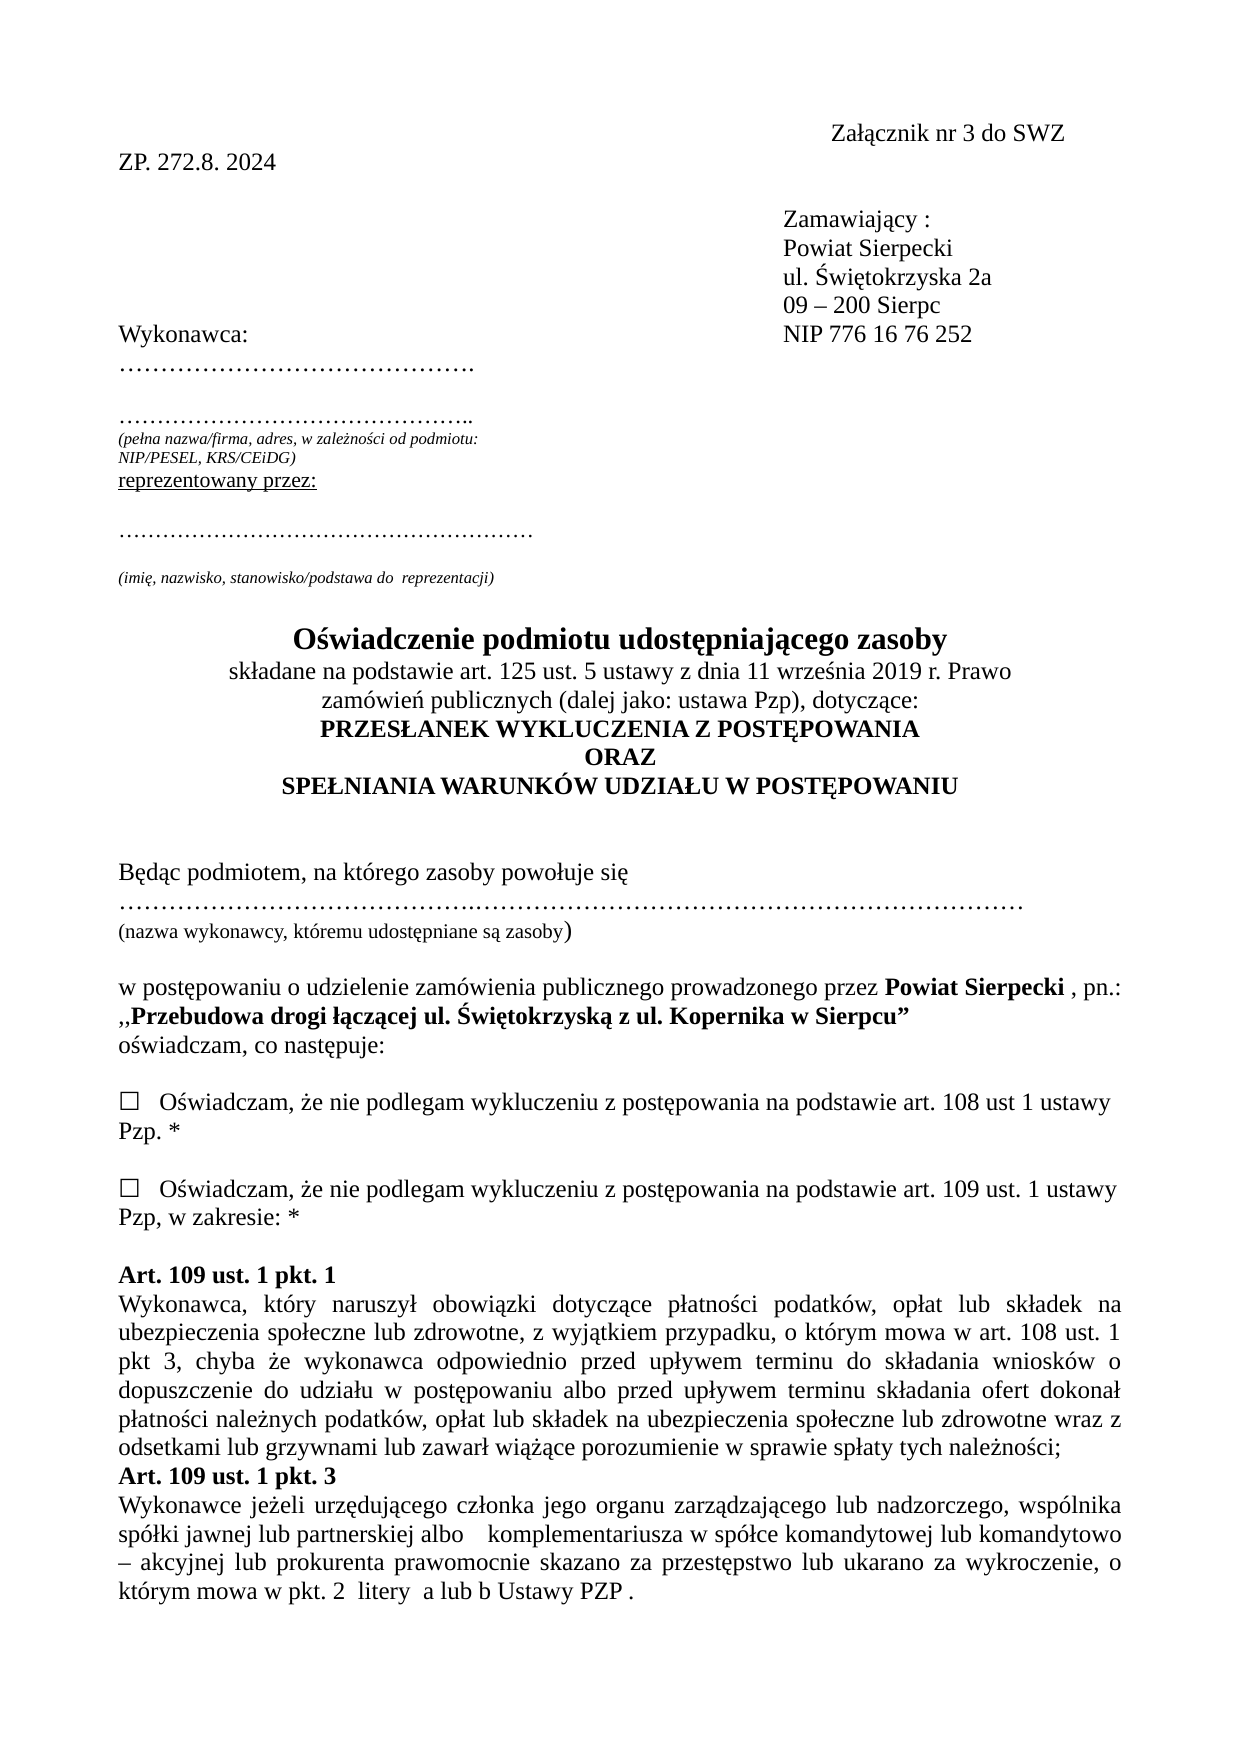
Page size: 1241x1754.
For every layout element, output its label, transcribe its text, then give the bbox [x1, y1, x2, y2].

text 09 – 200 Sierpc [118, 291, 1122, 319]
text Art. 109 ust. 1 pkt. 1 [118, 1260, 1122, 1289]
text Oświadczenie podmiotu udostępniającego zasoby składane na podstawie art. 125 ust. 5 ustawy z dnia 11 września 2019 r. Prawo zamówień publicznych (dalej jako: ustawa Pzp), dotyczące: PRZESŁANEK WYKLUCZENIA Z POSTĘPOWANIA ORAZ SPEŁNIANIA WARUNKÓW UDZIAŁU W POSTĘPOWANIU [118, 587, 1122, 800]
text Powiat Sierpecki [118, 233, 1122, 262]
text ……………………………………. [118, 348, 1122, 377]
text ul. Świętokrzyska 2a [118, 262, 1122, 291]
text ………………………………………………… [118, 517, 1122, 542]
text (pełna nazwa/firma, adres, w zależności od podmiotu: NIP/PESEL, KRS/CEiDG) [118, 428, 502, 467]
text Wykonawce jeżeli urzędującego członka jego organu zarządzającego lub nadzorczego, wspólnika spółki jawnej lub partnerskiej albo komplementariusza w spółce komandytowej lub komandytowo – akcyjnej lub prokurenta prawomocnie skazano za przestępstwo lub ukarano za wykroczenie, o którym mowa w pkt. 2 litery a lub b Ustawy PZP . [118, 1490, 1122, 1605]
text Wykonawca: NIP 776 16 76 252 [118, 319, 1122, 348]
text ……………………………………….. [118, 402, 1122, 428]
text Będąc podmiotem, na którego zasoby powołuje się …………………………………….………………………………………………………… (nazwa wykonawcy, któremu udostępniane są zasoby) [118, 829, 1122, 944]
text reprezentowany przez: [118, 467, 1122, 492]
text ZP. 272.8. 2024 [118, 147, 1122, 176]
text Wykonawca, który naruszył obowiązki dotyczące płatności podatków, opłat lub składek na ubezpieczenia społeczne lub zdrowotne, z wyjątkiem przypadku, o którym mowa w art. 108 ust. 1 pkt 3, chyba że wykonawca odpowiednio przed upływem terminu do składania wniosków o dopuszczenie do udziału w postępowaniu albo przed upływem terminu składania ofert dokonał płatności należnych podatków, opłat lub składek na ubezpieczenia społeczne lub zdrowotne wraz z odsetkami lub grzywnami lub zawarł wiążące porozumienie w sprawie spłaty tych należności; [118, 1289, 1122, 1461]
text Zamawiający : [118, 204, 1122, 233]
text ☐ Oświadczam, że nie podlegam wykluczeniu z postępowania na podstawie art. 108 ust 1 ustawy Pzp. * [118, 1059, 1122, 1145]
text Art. 109 ust. 1 pkt. 3 [118, 1461, 1122, 1490]
text (imię, nazwisko, stanowisko/podstawa do reprezentacji) [118, 568, 502, 587]
text w postępowaniu o udzielenie zamówienia publicznego prowadzonego przez Powiat Sierpecki , pn.: ,,Przebudowa drogi łączącej ul. Świętokrzyską z ul. Kopernika w Sierpcu” oświadczam, co następuje: [118, 944, 1122, 1059]
text Załącznik nr 3 do SWZ [118, 118, 1122, 147]
text ☐ Oświadczam, że nie podlegam wykluczeniu z postępowania na podstawie art. 109 ust. 1 ustawy Pzp, w zakresie: * [118, 1145, 1122, 1231]
